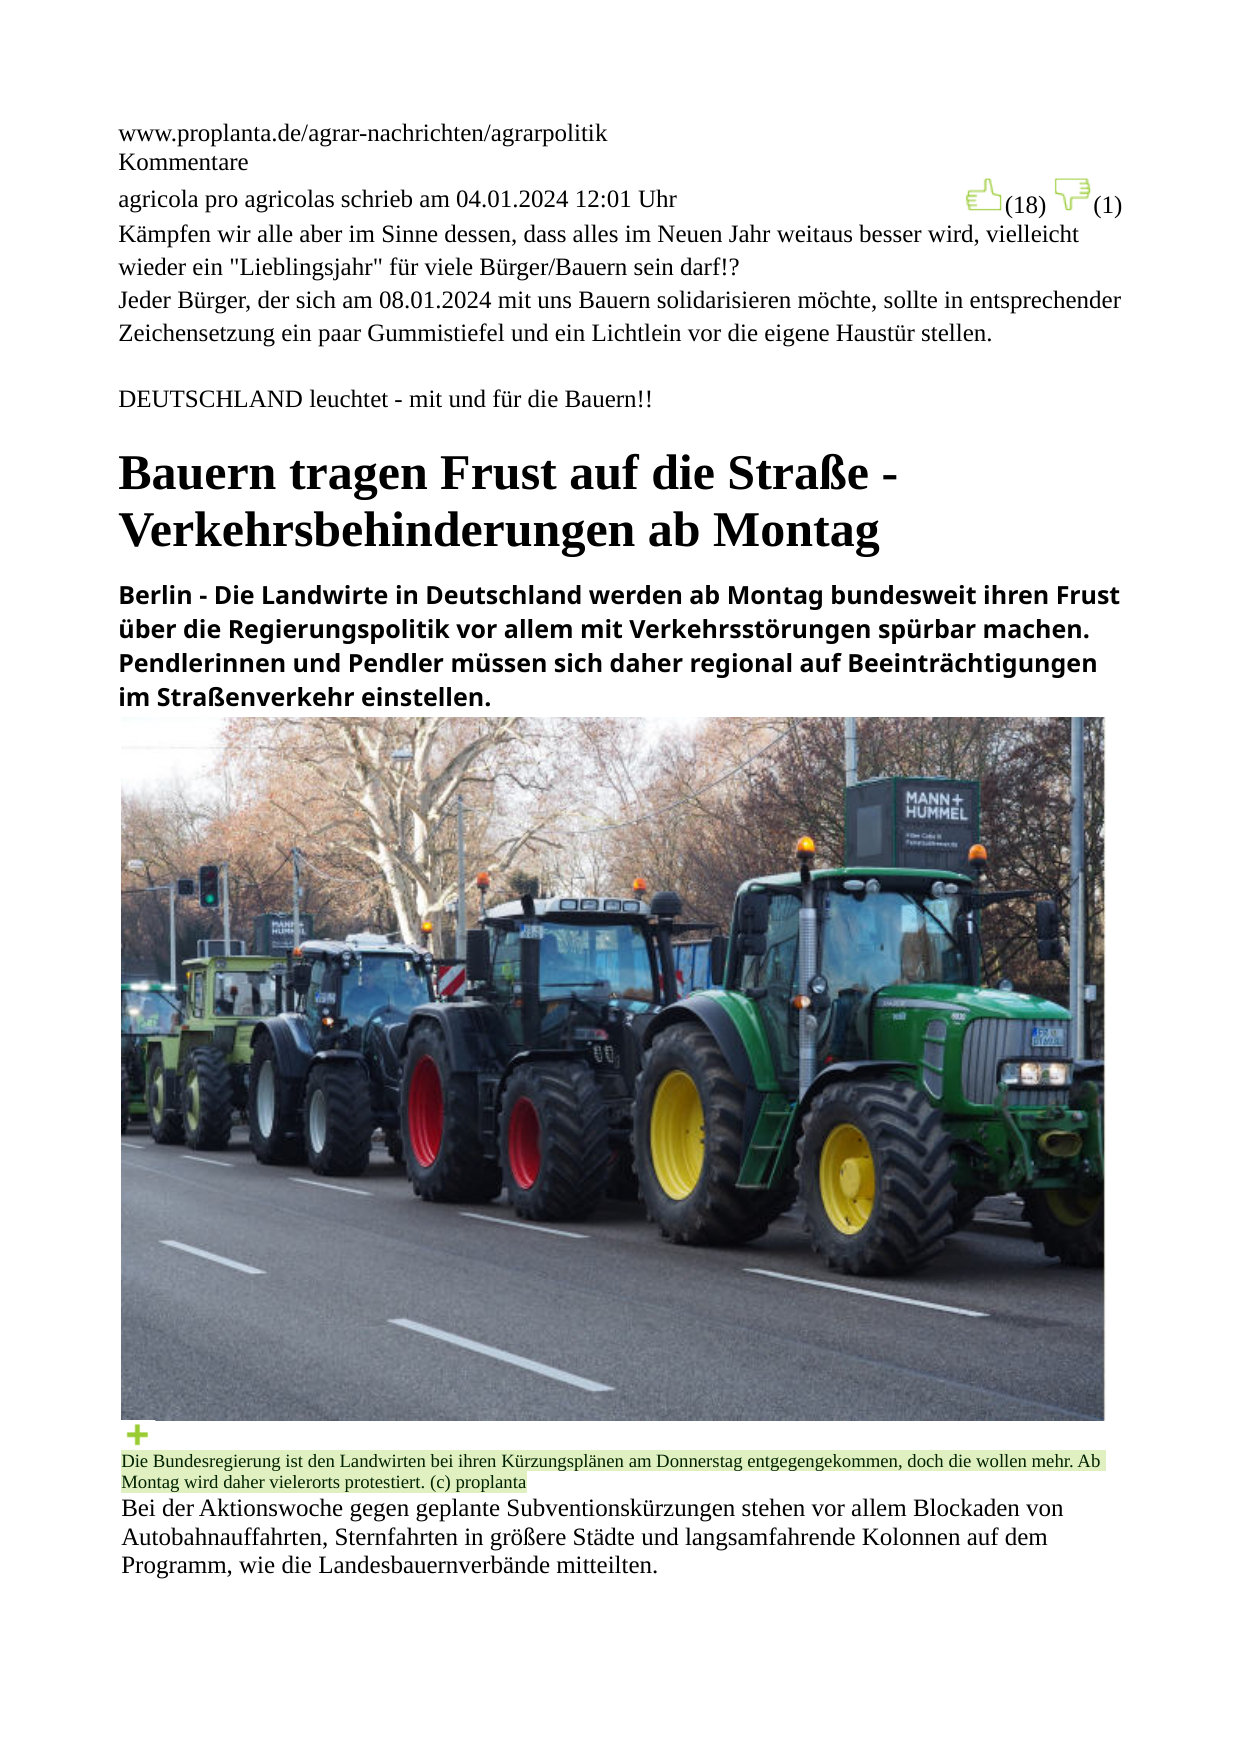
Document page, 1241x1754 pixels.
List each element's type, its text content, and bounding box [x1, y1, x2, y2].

table_header Die Bundesregierung ist den Landwirten bei ihren Kürzungsplänen am Donnerstag entgegengekommen, doch die wollen mehr. Ab Montag wird daher vielerorts protestiert. (c) proplanta Bei der Aktionswoche gegen geplante Subventionskürzungen stehen vor allem Blockaden von Autobahnauffahrten, Sternfahrten in größere Städte und langsamfahrende Kolonnen auf dem Programm, wie die Landesbauernverbände mitteilten. [118, 714, 1122, 1582]
picture [963, 178, 1005, 214]
table_header Kommentare [118, 147, 257, 176]
table_header Bauern tragen Frust auf die Straße - Verkehrsbehinderungen ab Montag Berlin - Die Landwirte in Deutschland werden ab Montag bundesweit ihren Frust über die Regierungspolitik vor allem mit Verkehrsstörungen spürbar machen. Pendlerinnen und Pendler müssen sich daher regional auf Beeinträchtigungen im Straßenverkehr einstellen. [118, 418, 1122, 714]
text www.proplanta.de/agrar-nachrichten/agrarpolitik [118, 118, 1122, 147]
table_header [257, 147, 1122, 176]
table_header agricola pro agricolas schrieb am 04.01.2024 12:01 Uhr [118, 178, 900, 219]
table_cell [118, 1582, 1122, 1587]
picture [1052, 178, 1093, 214]
table_header (18) (1) [900, 178, 1122, 219]
text Kämpfen wir alle aber im Sinne dessen, dass alles im Neuen Jahr weitaus besser wird, vielleicht wieder ein "Lieblingsjahr" für viele Bürger/Bauern sein darf!? Jeder Bürger, der sich am 08.01.2024 mit uns Bauern solidarisieren möchte, sollte in entsprechender Zeichensetzung ein paar Gummistiefel und ein Lichtlein vor die eigene Haustür stellen. DEUTSCHLAND leuchtet - mit und für die Bauern!! [118, 219, 1122, 413]
picture [121, 717, 1106, 1450]
